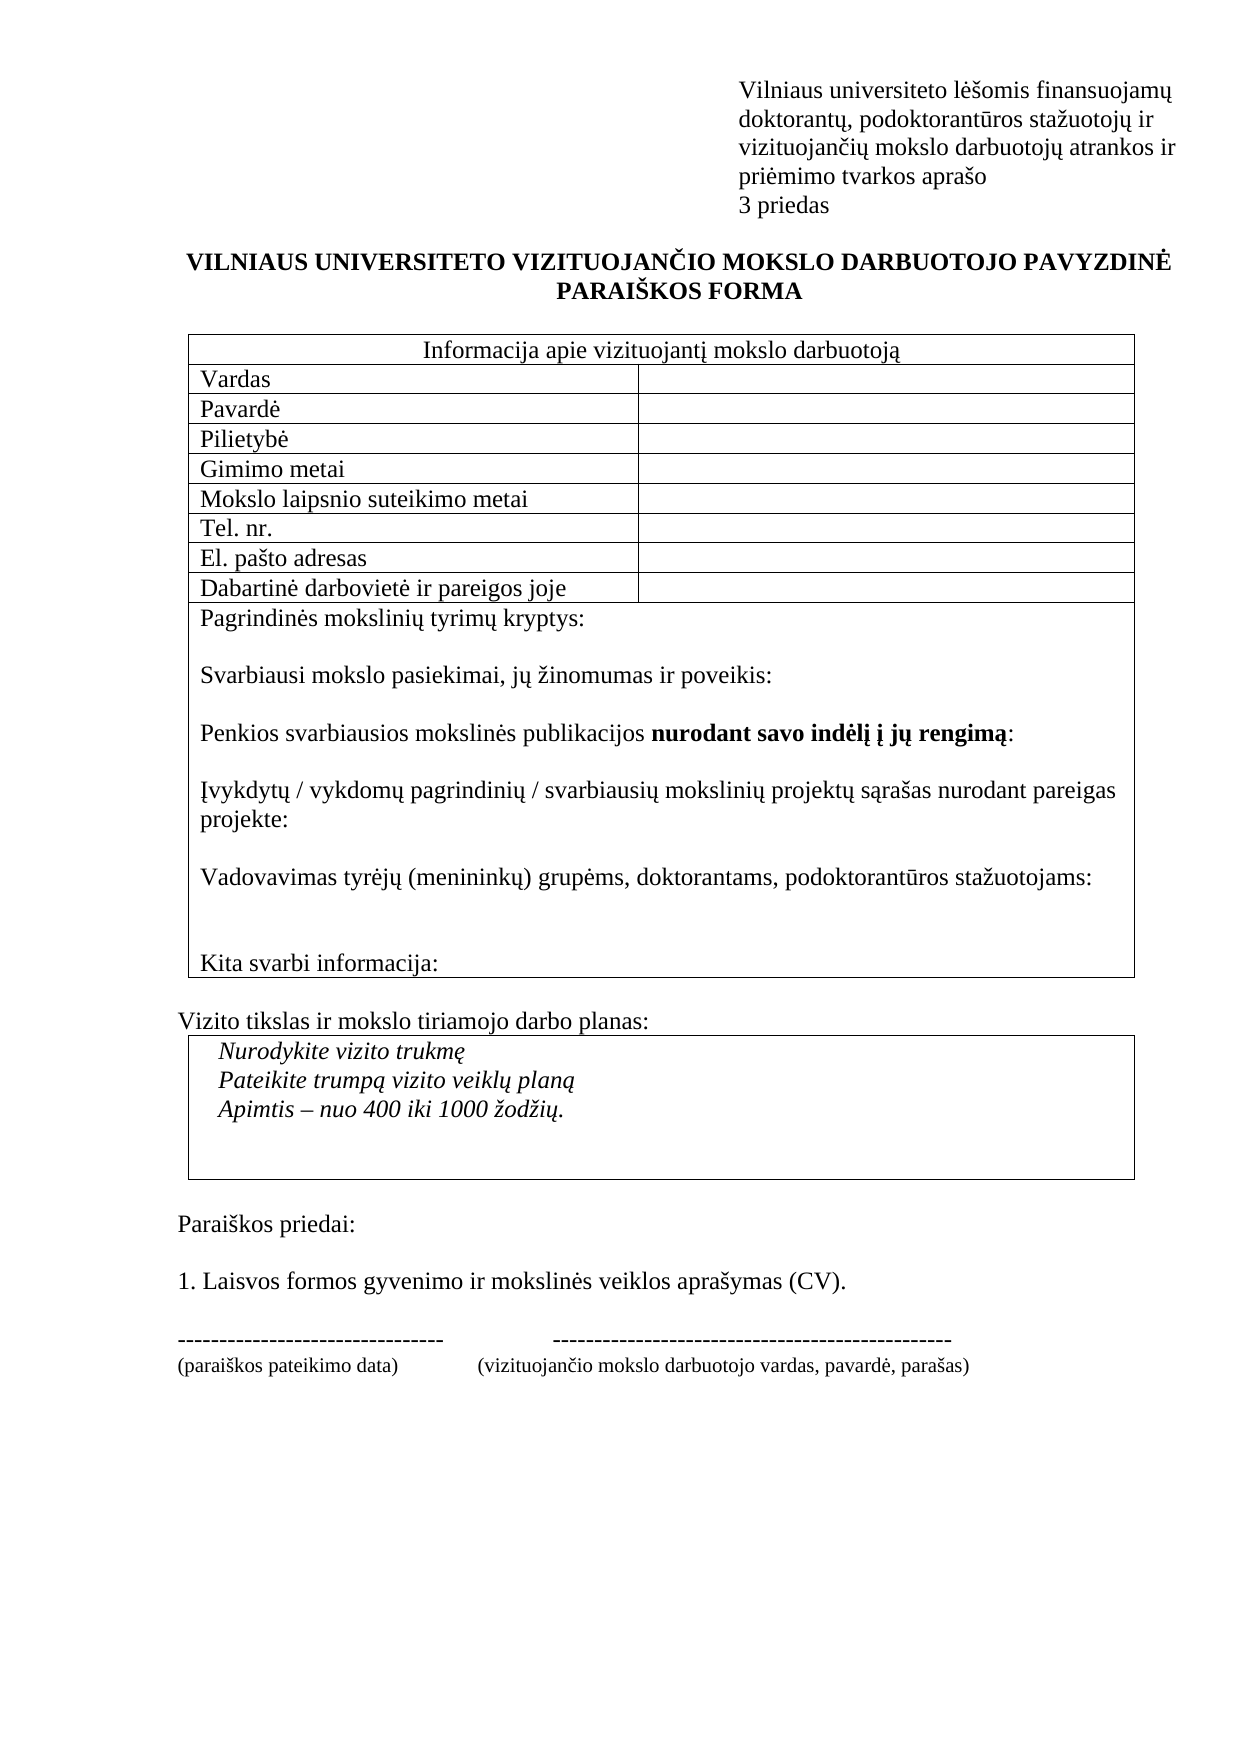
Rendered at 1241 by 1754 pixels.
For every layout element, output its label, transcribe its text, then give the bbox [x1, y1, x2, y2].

table_cell [639, 454, 1134, 483]
table_cell El. pašto adresas [189, 543, 638, 572]
table_cell [639, 514, 1134, 542]
text 1. Laisvos formos gyvenimo ir mokslinės veiklos aprašymas (CV). [177, 1266, 1181, 1295]
table_cell Pavardė [189, 394, 638, 423]
text (paraiškos pateikimo data) (vizituojančio mokslo darbuotojo vardas, pavardė, parašas) [177, 1353, 1181, 1377]
table_cell Dabartinė darbovietė ir pareigos joje [189, 573, 638, 602]
table_header Nurodykite vizito trukmę Pateikite trumpą vizito veiklų planą Apimtis – nuo 400 iki 1000 žodžių. [189, 1036, 1134, 1179]
table_cell Tel. nr. [189, 514, 638, 542]
text Vilniaus universiteto lėšomis finansuojamų doktorantų, podoktorantūros stažuotojų ir vizituojančių mokslo darbuotojų atrankos ir priėmimo tvarkos aprašo [738, 75, 1181, 190]
table_cell [639, 573, 1134, 602]
table_cell Mokslo laipsnio suteikimo metai [189, 484, 638, 512]
text Paraiškos priedai: [177, 1209, 1181, 1238]
table_cell [639, 543, 1134, 572]
text VILNIAUS UNIVERSITETO VIZITUOJANČIO MOKSLO DARBUOTOJO PAVYZDINĖ PARAIŠKOS FORMA [177, 247, 1181, 305]
table_header Informacija apie vizituojantį mokslo darbuotoją [189, 335, 1134, 363]
table_cell [639, 365, 1134, 393]
table_cell Vardas [189, 365, 638, 393]
table_cell Pilietybė [189, 424, 638, 453]
table_cell [639, 484, 1134, 512]
table_cell [639, 394, 1134, 423]
table_cell [639, 424, 1134, 453]
table_cell Gimimo metai [189, 454, 638, 483]
text Vizito tikslas ir mokslo tiriamojo darbo planas: [177, 1006, 1181, 1035]
table_cell Pagrindinės mokslinių tyrimų kryptys: Svarbiausi mokslo pasiekimai, jų žinomumas ir poveikis: Penkios svarbiausios mokslinės publikacijos nurodant savo indėlį į jų rengimą: Įvykdytų / vykdomų pagrindinių / svarbiausių mokslinių projektų sąrašas nurodant pareigas projekte: Vadovavimas tyrėjų (menininkų) grupėms, doktorantams, podoktorantūros stažuotojams: Kita svarbi informacija: [189, 603, 1134, 977]
text -------------------------------- ------------------------------------------------ [177, 1324, 1181, 1353]
text 3 priedas [738, 190, 1181, 219]
